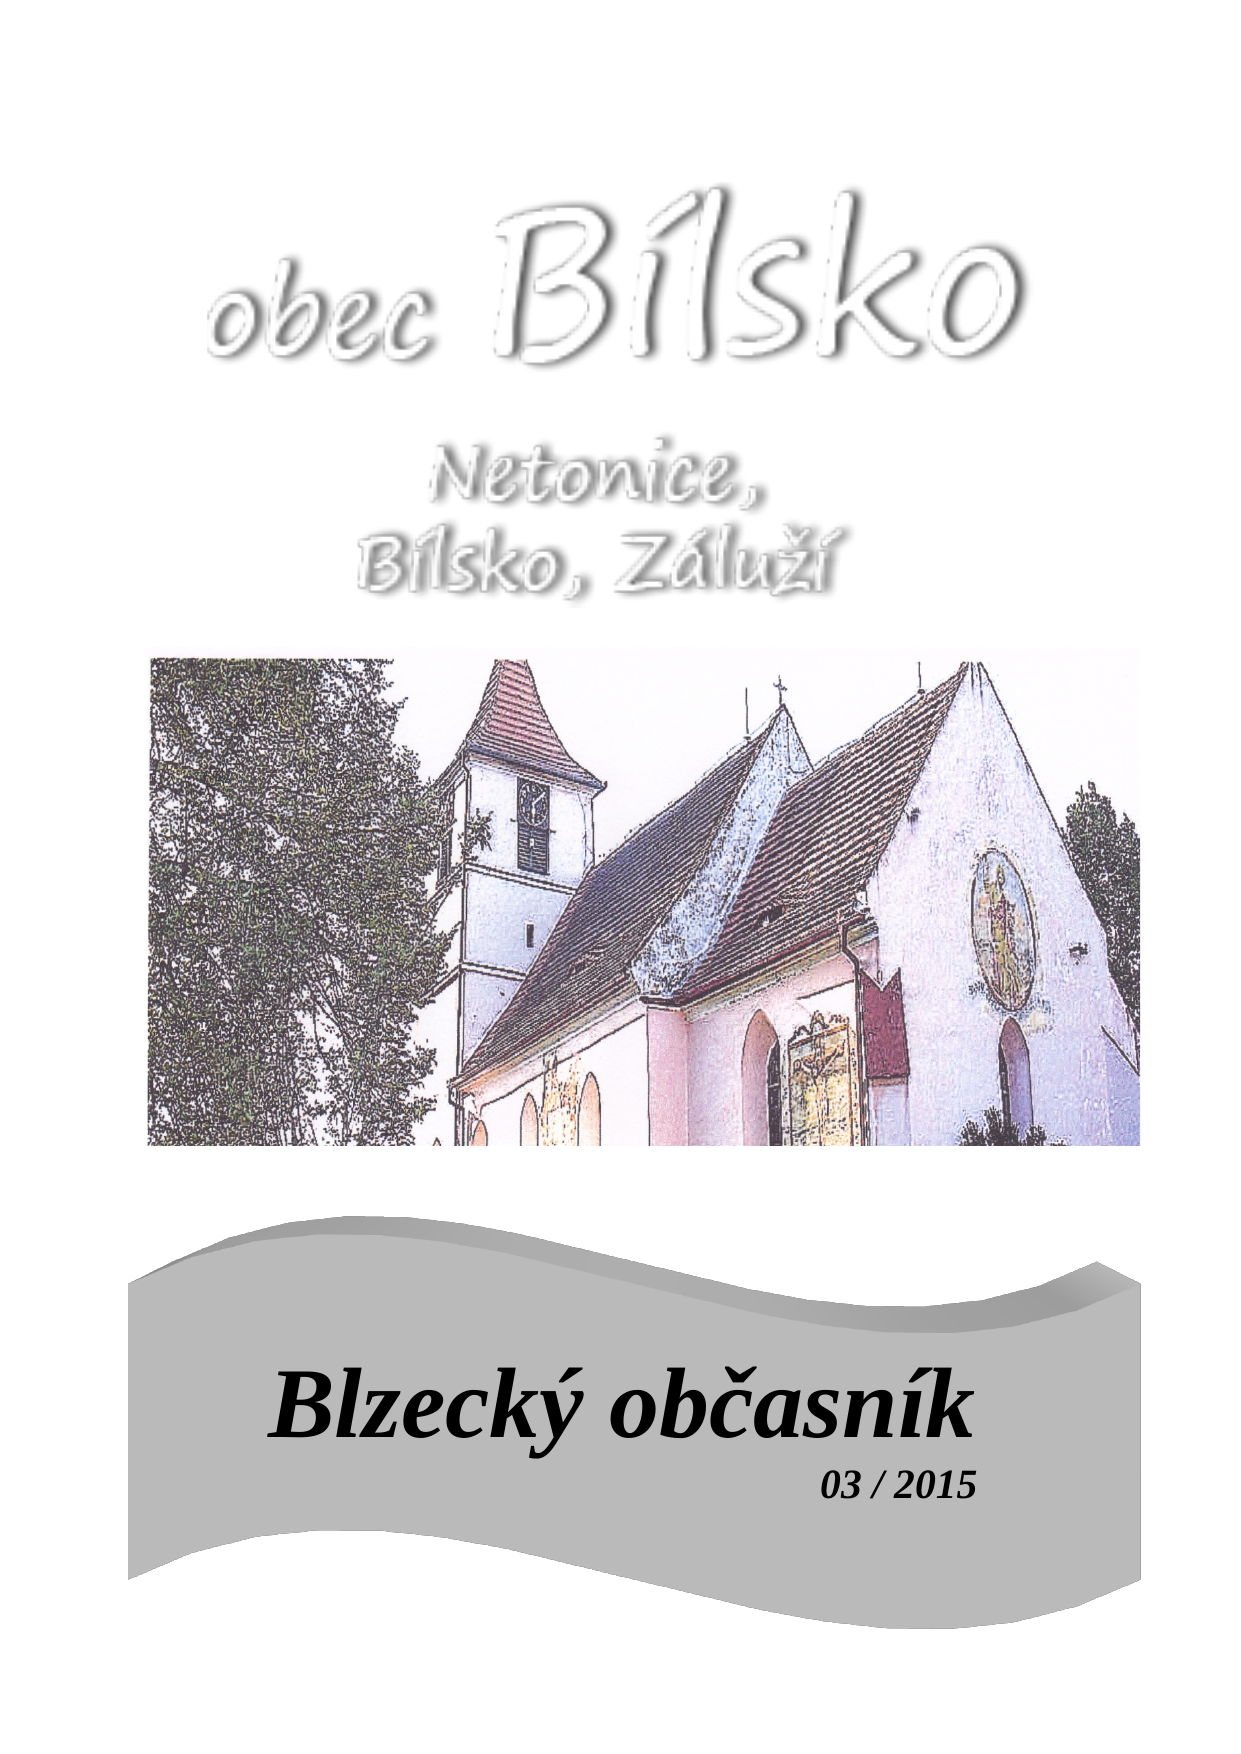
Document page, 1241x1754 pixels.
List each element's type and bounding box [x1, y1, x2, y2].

picture [147, 647, 1141, 1146]
picture [206, 182, 1034, 608]
